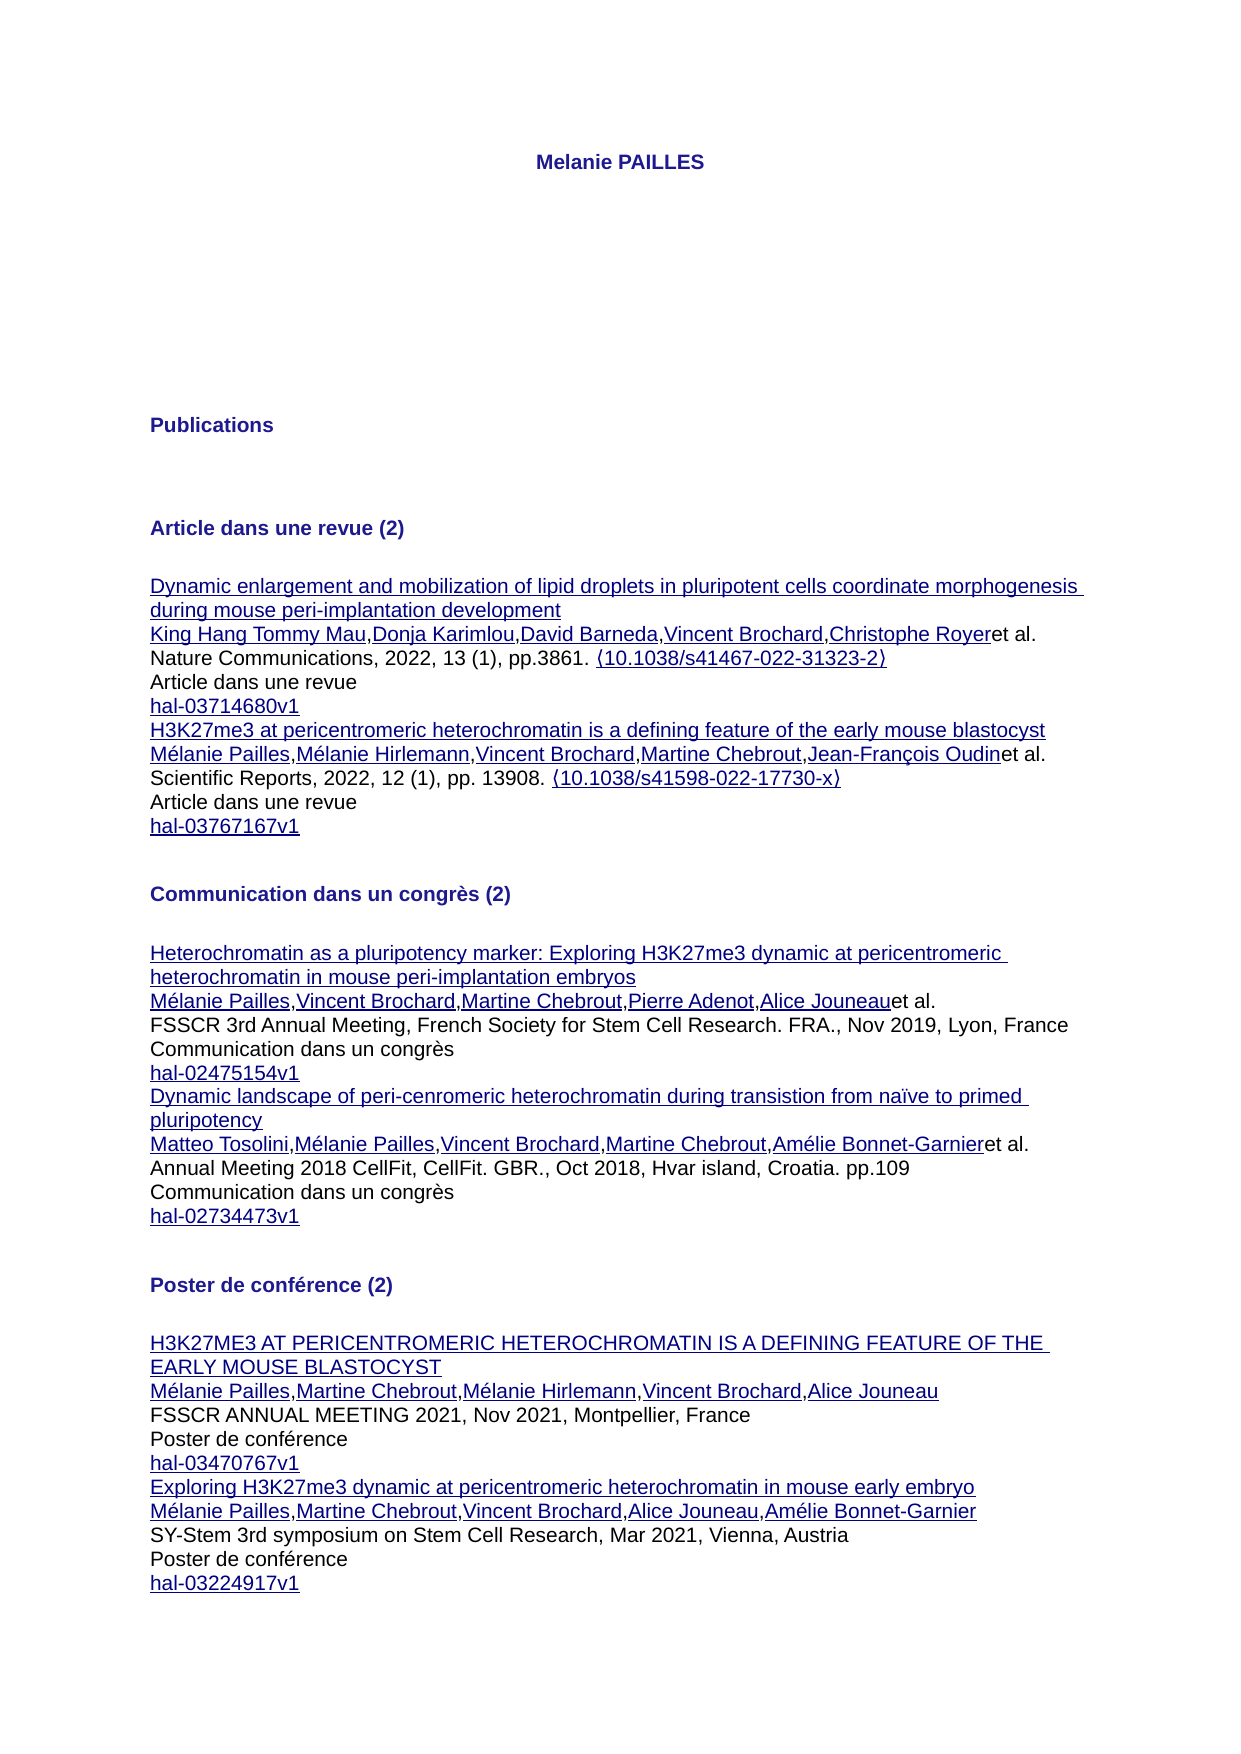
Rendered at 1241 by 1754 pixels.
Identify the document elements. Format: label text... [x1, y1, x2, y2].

table_header Heterochromatin as a pluripotency marker: Exploring H3K27me3 dynamic at pericentromeric heterochromatin in mouse peri-implantation embryos Mélanie Pailles,Vincent Brochard,Martine Chebrout,Pierre Adenot,Alice Jouneauet al. FSSCR 3rd Annual Meeting, French Society for Stem Cell Research. FRA., Nov 2019, Lyon, France Communication dans un congrès hal-02475154v1 [150, 941, 1090, 1084]
subtitle Publications [150, 412, 1090, 436]
table_cell Exploring H3K27me3 dynamic at pericentromeric heterochromatin in mouse early embryo Mélanie Pailles,Martine Chebrout,Vincent Brochard,Alice Jouneau,Amélie Bonnet-Garnier SY-Stem 3rd symposium on Stem Cell Research, Mar 2021, Vienna, Austria Poster de conférence hal-03224917v1 [150, 1475, 1090, 1595]
table_header H3K27ME3 AT PERICENTROMERIC HETEROCHROMATIN IS A DEFINING FEATURE OF THE EARLY MOUSE BLASTOCYST Mélanie Pailles,Martine Chebrout,Mélanie Hirlemann,Vincent Brochard,Alice Jouneau FSSCR ANNUAL MEETING 2021, Nov 2021, Montpellier, France Poster de conférence hal-03470767v1 [150, 1331, 1090, 1475]
subtitle Article dans une revue (2) [150, 516, 1090, 539]
table_header Dynamic enlargement and mobilization of lipid droplets in pluripotent cells coordinate morphogenesis during mouse peri-implantation development King Hang Tommy Mau,Donja Karimlou,David Barneda,Vincent Brochard,Christophe Royeret al. Nature Communications, 2022, 13 (1), pp.3861. ⟨10.1038/s41467-022-31323-2⟩ Article dans une revue hal-03714680v1 [150, 574, 1090, 718]
subtitle Melanie PAILLES [150, 150, 1090, 174]
table_cell H3K27me3 at pericentromeric heterochromatin is a defining feature of the early mouse blastocyst Mélanie Pailles,Mélanie Hirlemann,Vincent Brochard,Martine Chebrout,Jean-François Oudinet al. Scientific Reports, 2022, 12 (1), pp. 13908. ⟨10.1038/s41598-022-17730-x⟩ Article dans une revue hal-03767167v1 [150, 718, 1090, 837]
subtitle Communication dans un congrès (2) [150, 882, 1090, 906]
table_cell Dynamic landscape of peri-cenromeric heterochromatin during transistion from naïve to primed pluripotency Matteo Tosolini,Mélanie Pailles,Vincent Brochard,Martine Chebrout,Amélie Bonnet-Garnieret al. Annual Meeting 2018 CellFit, CellFit. GBR., Oct 2018, Hvar island, Croatia. pp.109 Communication dans un congrès hal-02734473v1 [150, 1084, 1090, 1228]
subtitle Poster de conférence (2) [150, 1273, 1090, 1297]
